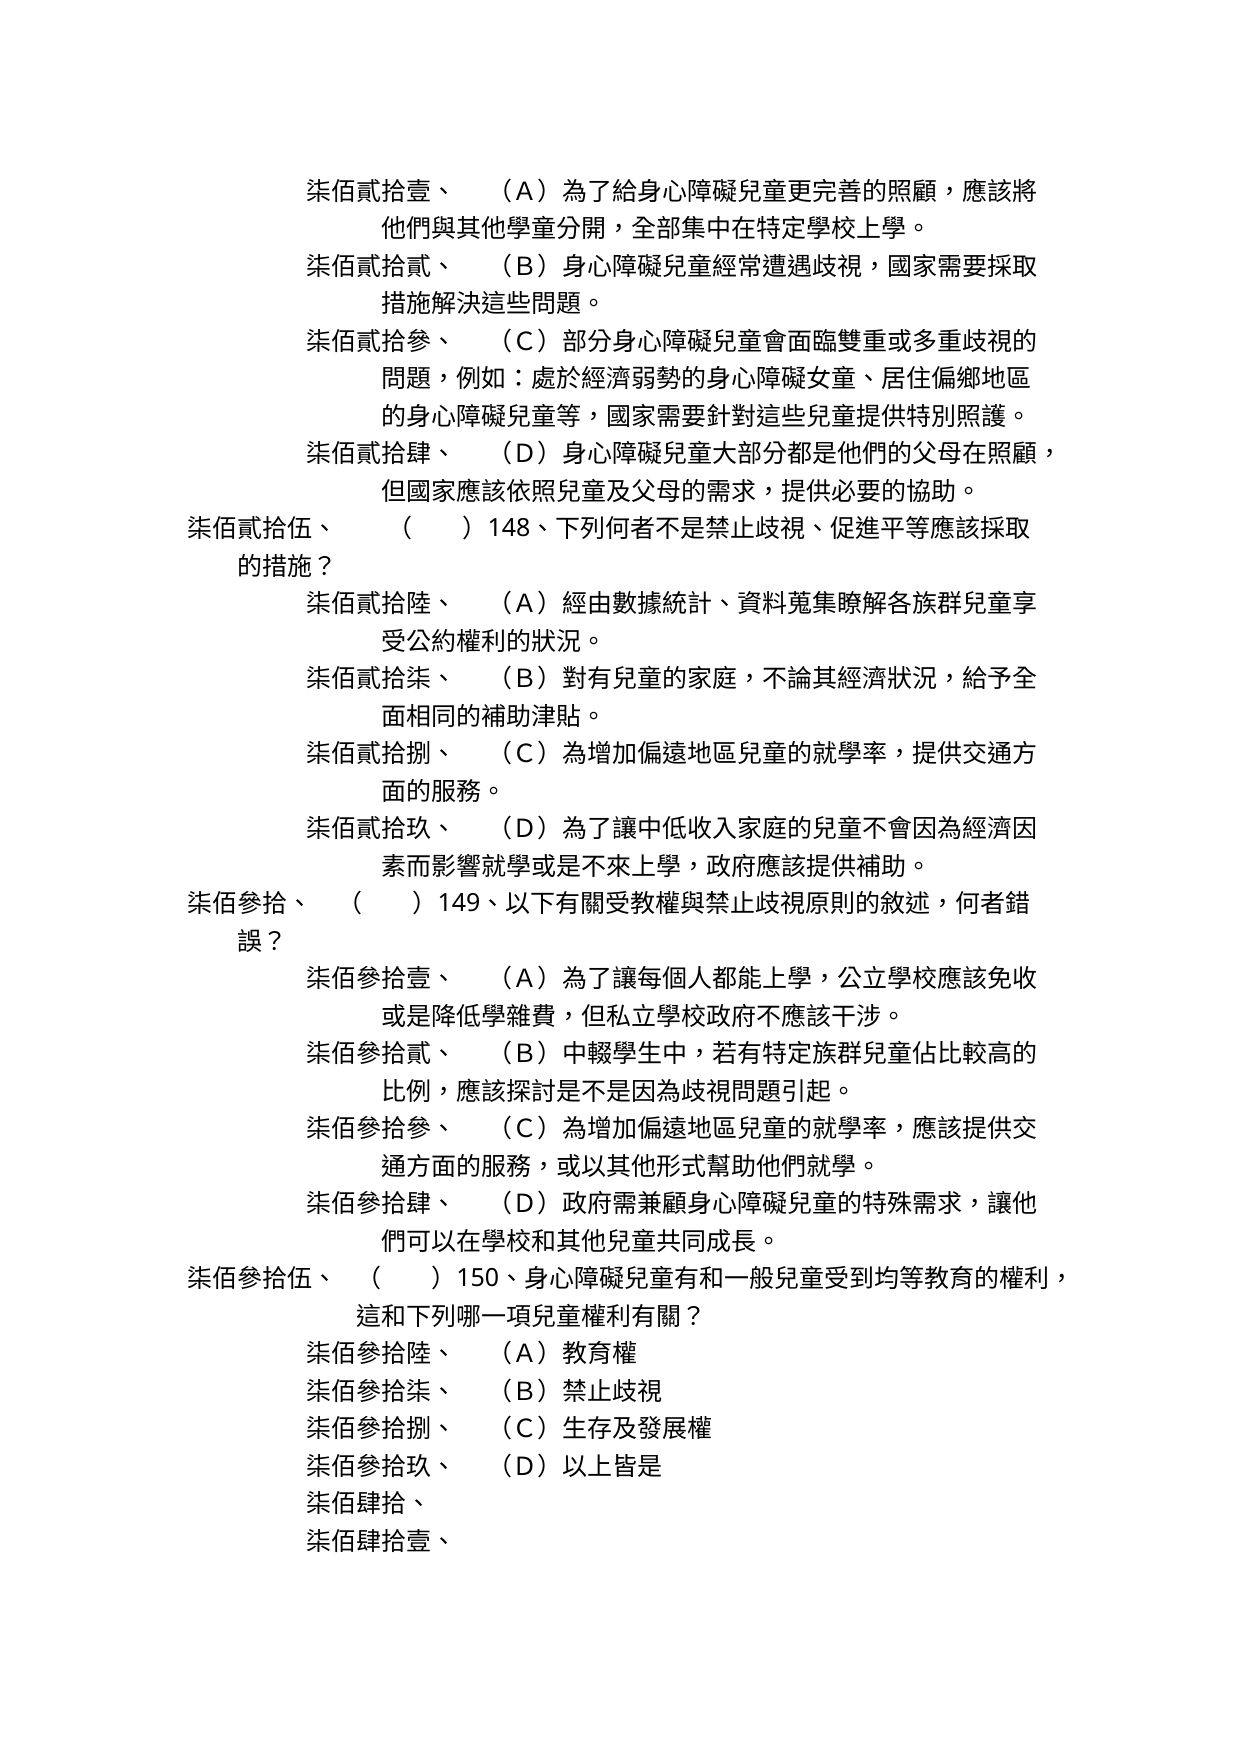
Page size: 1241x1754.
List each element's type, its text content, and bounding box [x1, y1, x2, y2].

list （Ｄ）政府需兼顧身心障礙兒童的特殊需求，讓他們可以在學校和其他兒童共同成長。 [306, 1177, 1053, 1252]
list （ ）149、以下有關受教權與禁止歧視原則的敘述，何者錯誤？ [187, 877, 1053, 952]
list （Ｂ）中輟學生中，若有特定族群兒童佔比較高的比例，應該探討是不是因為歧視問題引起。 [306, 1027, 1053, 1102]
list （Ｂ）禁止歧視 [306, 1364, 1053, 1402]
list （Ｄ）為了讓中低收入家庭的兒童不會因為經濟因素而影響就學或是不來上學，政府應該提供補助。 [306, 802, 1053, 877]
list （Ｃ）為增加偏遠地區兒童的就學率，提供交通方面的服務。 [306, 727, 1053, 802]
list （Ｄ）以上皆是 [306, 1439, 1053, 1477]
list （Ａ）經由數據統計、資料蒐集瞭解各族群兒童享受公約權利的狀況。 [306, 577, 1053, 652]
list （Ｃ）生存及發展權 [306, 1402, 1053, 1439]
list （Ａ）為了給身心障礙兒童更完善的照顧，應該將他們與其他學童分開，全部集中在特定學校上學。 [306, 164, 1053, 239]
list （Ｄ）身心障礙兒童大部分都是他們的父母在照顧，但國家應該依照兒童及父母的需求，提供必要的協助。 [306, 427, 1053, 502]
list （ ）148、下列何者不是禁止歧視、促進平等應該採取的措施？ [187, 502, 1053, 577]
list （Ｂ）對有兒童的家庭，不論其經濟狀況，給予全面相同的補助津貼。 [306, 652, 1053, 727]
list （Ａ）為了讓每個人都能上學，公立學校應該免收或是降低學雜費，但私立學校政府不應該干涉。 [306, 952, 1053, 1027]
list （Ｃ）為增加偏遠地區兒童的就學率，應該提供交通方面的服務，或以其他形式幫助他們就學。 [306, 1102, 1053, 1177]
list （Ａ）教育權 [306, 1327, 1053, 1364]
list （ ）150、身心障礙兒童有和一般兒童受到均等教育的權利，這和下列哪一項兒童權利有關？ [187, 1252, 1053, 1327]
list （Ｂ）身心障礙兒童經常遭遇歧視，國家需要採取措施解決這些問題。 [306, 239, 1053, 314]
list （Ｃ）部分身心障礙兒童會面臨雙重或多重歧視的問題，例如：處於經濟弱勢的身心障礙女童、居住偏鄉地區的身心障礙兒童等，國家需要針對這些兒童提供特別照護。 [306, 314, 1053, 427]
